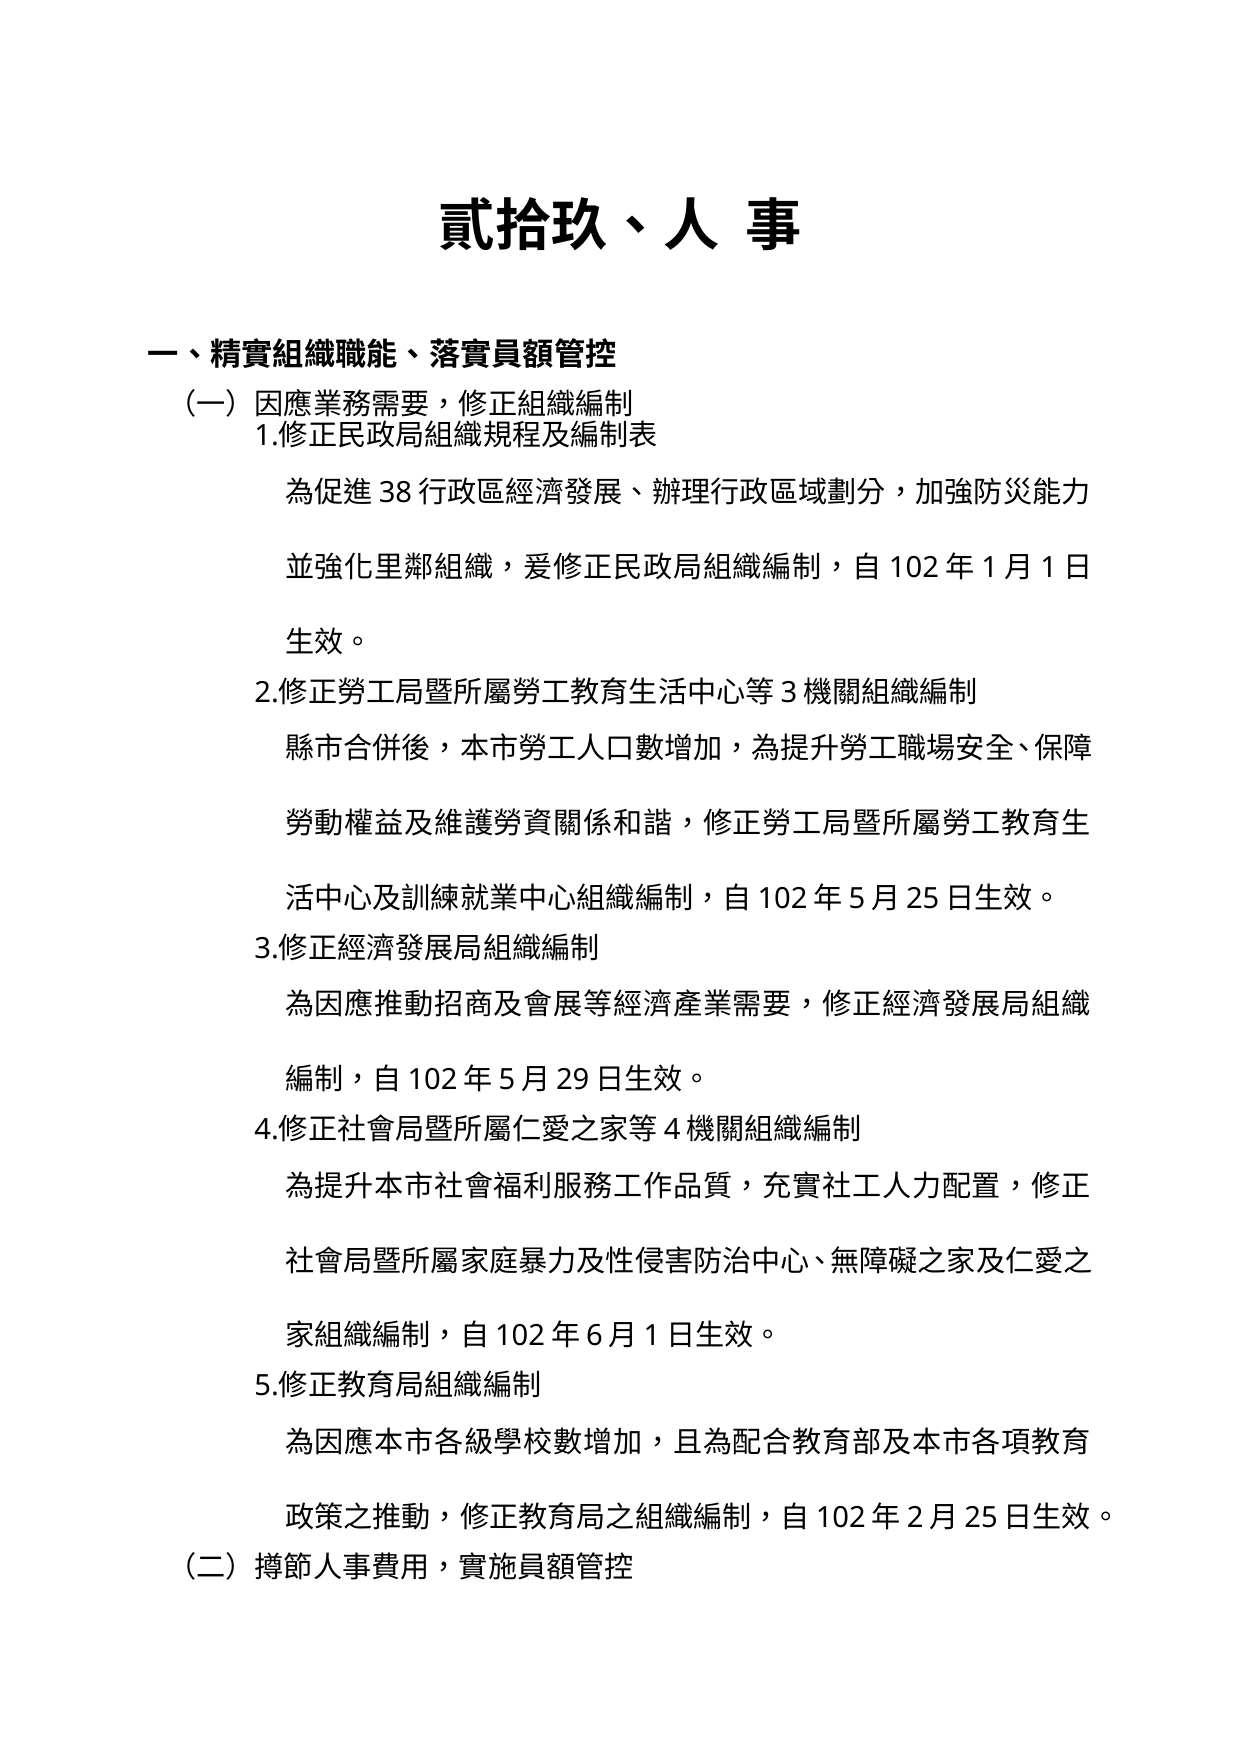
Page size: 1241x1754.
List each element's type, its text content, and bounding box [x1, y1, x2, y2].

text （二）撙節人事費用，實施員額管控 [148, 1552, 1092, 1583]
text 貳拾玖、人 事 [148, 164, 1092, 277]
text 為因應本市各級學校數增加，且為配合教育部及本市各項教育政策之推動，修正教育局之組織編制，自102年2月25日生效。 [285, 1402, 1092, 1552]
text 1.修正民政局組織規程及編制表 [254, 421, 1092, 452]
text 一、精實組織職能、落實員額管控 [148, 314, 1092, 389]
text 3.修正經濟發展局組織編制 [254, 933, 1092, 964]
text 為提升本市社會福利服務工作品質，充實社工人力配置，修正社會局暨所屬家庭暴力及性侵害防治中心、無障礙之家及仁愛之家組織編制，自102年6月1日生效。 [285, 1146, 1092, 1371]
text 4.修正社會局暨所屬仁愛之家等4機關組織編制 [254, 1114, 1092, 1146]
text 2.修正勞工局暨所屬勞工教育生活中心等3機關組織編制 [254, 677, 1092, 708]
text （一）因應業務需要，修正組織編制 [148, 389, 1092, 421]
text 為促進38行政區經濟發展、辦理行政區域劃分，加強防災能力並強化里鄰組織，爰修正民政局組織編制，自102年1月1日生效。 [285, 452, 1092, 677]
text 縣市合併後，本市勞工人口數增加，為提升勞工職場安全、保障勞動權益及維護勞資關係和諧，修正勞工局暨所屬勞工教育生活中心及訓練就業中心組織編制，自102年5月25日生效。 [285, 708, 1092, 933]
text 為因應推動招商及會展等經濟產業需要，修正經濟發展局組織編制，自102年5月29日生效。 [285, 964, 1092, 1114]
text 5.修正教育局組織編制 [254, 1371, 1092, 1402]
